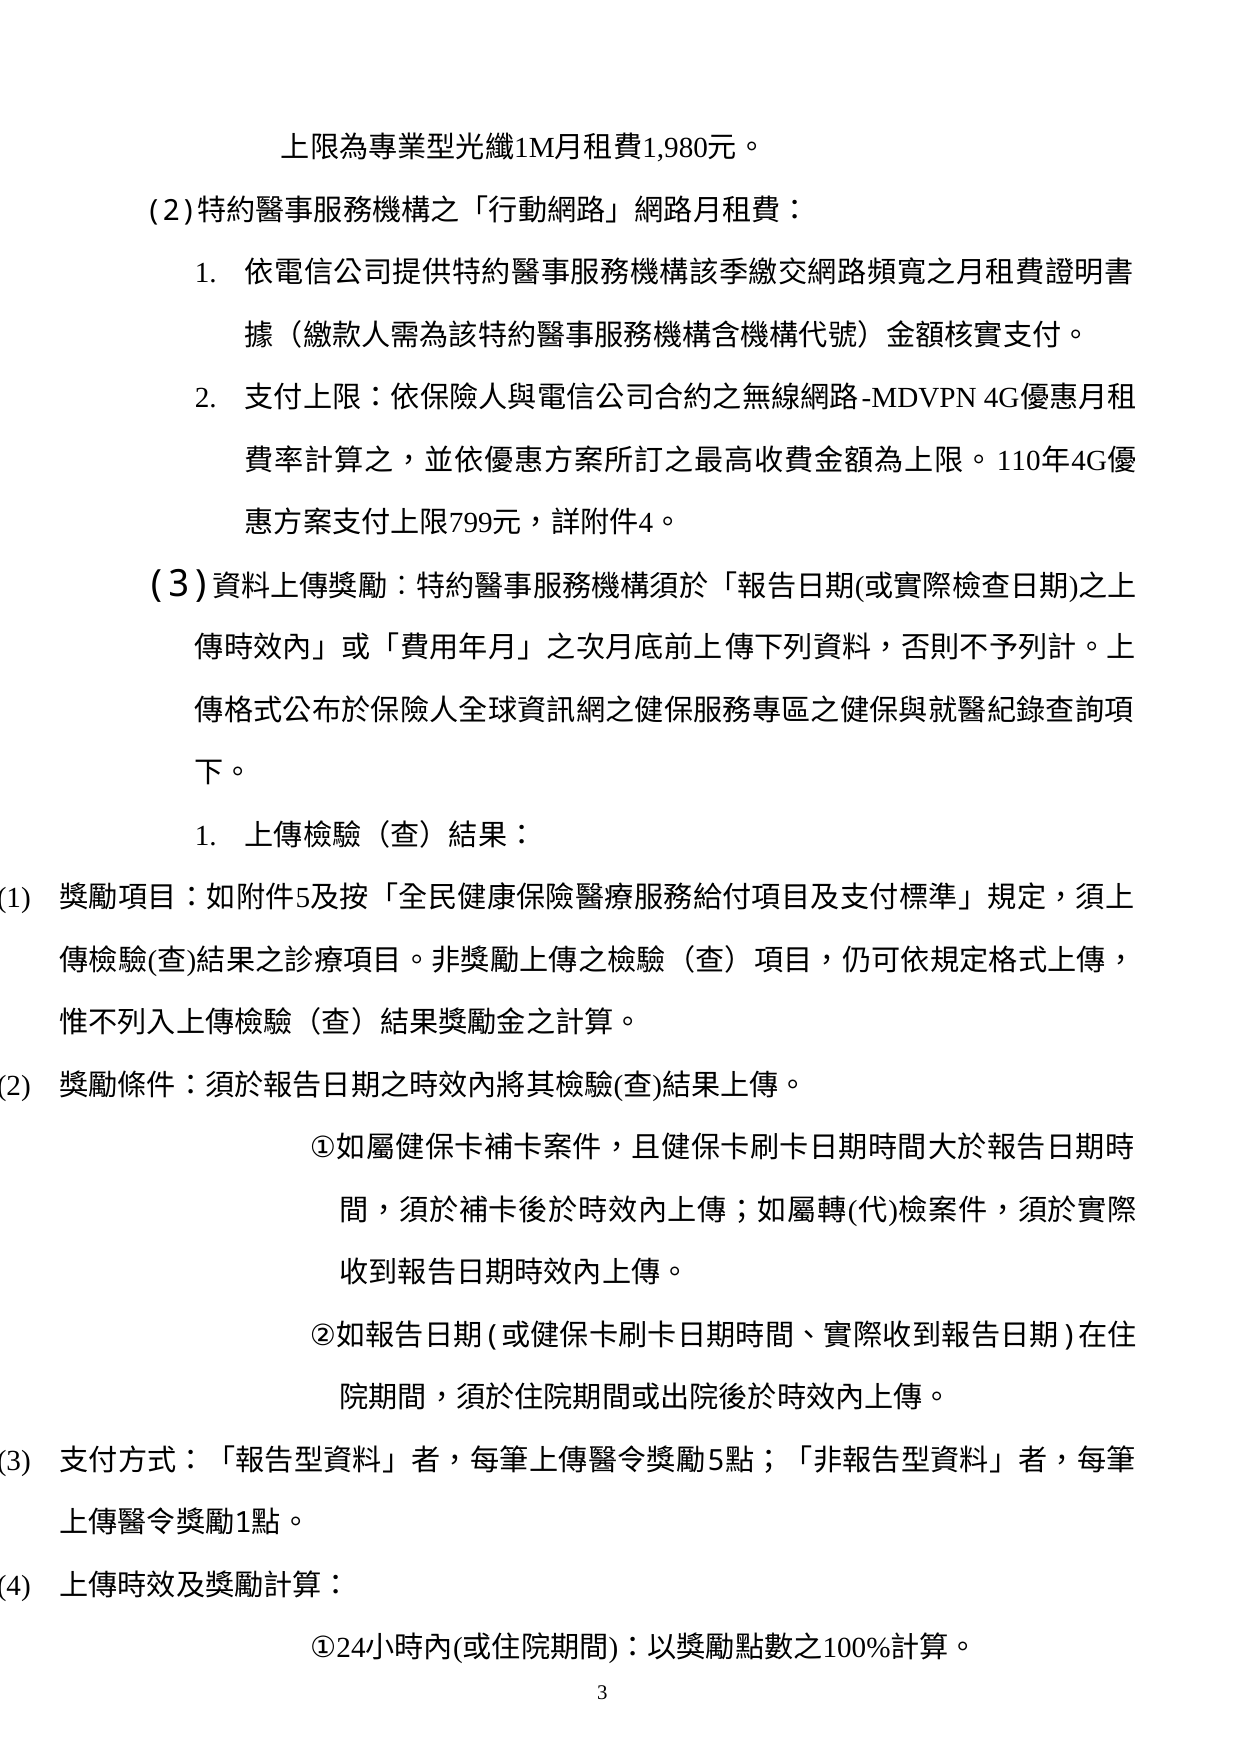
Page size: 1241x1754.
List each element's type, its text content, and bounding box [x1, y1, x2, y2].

list 獎勵項目：如附件5及按「全民健康保險醫療服務給付項目及支付標準」規定，須上傳檢驗(查)結果之診療項目。非獎勵上傳之檢驗（查）項目，仍可依規定格式上傳，惟不列入上傳檢驗（查）結果獎勵金之計算。 [31, 853, 1137, 1041]
list 上限為專業型光纖1M月租費1,980元。 [281, 103, 1137, 166]
text ①24小時內(或住院期間)：以獎勵點數之100%計算。 [94, 1603, 1137, 1666]
text ①如屬健保卡補卡案件，且健保卡刷卡日期時間大於報告日期時間，須於補卡後於時效內上傳；如屬轉(代)檢案件，須於實際收到報告日期時效內上傳。 [309, 1103, 1137, 1291]
list 上傳檢驗（查）結果： [194, 791, 1137, 853]
list 獎勵條件：須於報告日期之時效內將其檢驗(查)結果上傳。 [31, 1041, 1137, 1103]
list 支付上限：依保險人與電信公司合約之無線網路-MDVPN 4G優惠月租費率計算之，並依優惠方案所訂之最高收費金額為上限。110年4G優惠方案支付上限799元，詳附件4。 [194, 353, 1137, 541]
list 支付方式：「報告型資料」者，每筆上傳醫令獎勵5點；「非報告型資料」者，每筆上傳醫令獎勵1點。 [31, 1416, 1137, 1541]
list 特約醫事服務機構之「行動網路」網路月租費： [144, 166, 1137, 228]
list 依電信公司提供特約醫事服務機構該季繳交網路頻寬之月租費證明書據（繳款人需為該特約醫事服務機構含機構代號）金額核實支付。 [194, 228, 1137, 353]
list 資料上傳獎勵︰特約醫事服務機構須於「報告日期(或實際檢查日期)之上傳時效內」或「費用年月」之次月底前上傳下列資料，否則不予列計。上傳格式公布於保險人全球資訊網之健保服務專區之健保與就醫紀錄查詢項下。 [144, 541, 1137, 791]
list 上傳時效及獎勵計算： [31, 1541, 1137, 1603]
text ②如報告日期(或健保卡刷卡日期時間、實際收到報告日期)在住院期間，須於住院期間或出院後於時效內上傳。 [309, 1291, 1137, 1416]
